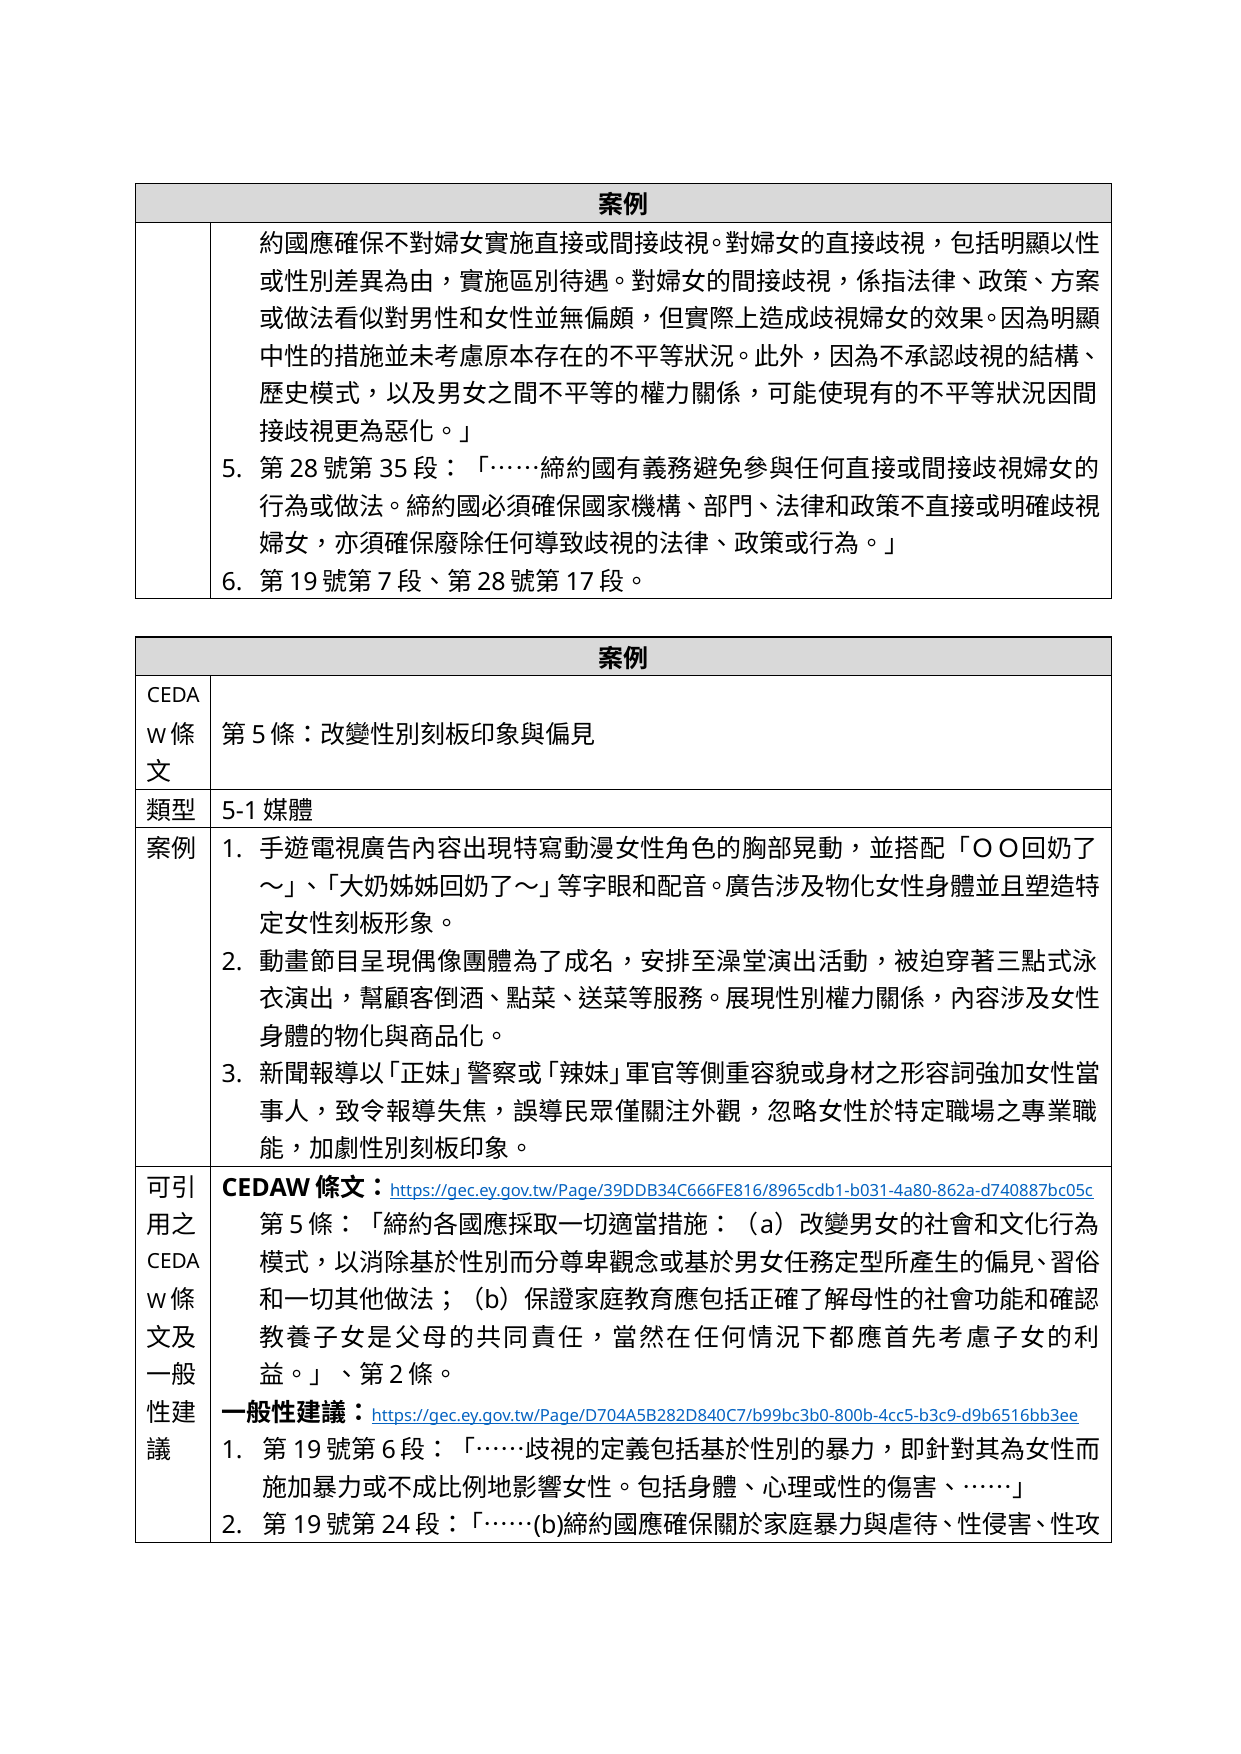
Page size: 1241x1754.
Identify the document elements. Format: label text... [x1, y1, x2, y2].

table_cell 案例 [136, 828, 210, 1166]
table_cell 第5條：改變性別刻板印象與偏見 [211, 676, 1111, 788]
table_cell 可引用之CEDAW條文及一般性建議 [136, 1167, 210, 1542]
table_cell 5-1媒體 [211, 790, 1111, 827]
table_cell CEDAW條文：https://gec.ey.gov.tw/Page/39DDB34C666FE816/8965cdb1-b031-4a80-862a-d740887bc05c 第5條：「締約各國應採取一切適當措施：（a）改變男女的社會和文化行為模式，以消除基於性別而分尊卑觀念或基於男女任務定型所產生的偏見、習俗和一切其他做法；（b）保證家庭教育應包括正確了解母性的社會功能和確認教養子女是父母的共同責任，當然在任何情況下都應首先考慮子女的利益。」、第2條。 一般性建議：https://gec.ey.gov.tw/Page/D704A5B282D840C7/b99bc3b0-800b-4cc5-b3c9-d9b6516bb3ee 第19號第6段：「……歧視的定義包括基於性別的暴力，即針對其為女性而施加暴力或不成比例地影響女性。包括身體、心理或性的傷害、……」 第19號第24段：「……(b)締約國應確保關於家庭暴力與虐待、性侵害、性攻 [211, 1167, 1111, 1542]
table_cell [136, 223, 210, 598]
table_header 案例 [136, 638, 1111, 675]
table_cell 手遊電視廣告內容出現特寫動漫女性角色的胸部晃動，並搭配「ＯＯ回奶了～」、「大奶姊姊回奶了～」等字眼和配音。廣告涉及物化女性身體並且塑造特定女性刻板形象。 動畫節目呈現偶像團體為了成名，安排至澡堂演出活動，被迫穿著三點式泳衣演出，幫顧客倒酒、點菜、送菜等服務。展現性別權力關係，內容涉及女性身體的物化與商品化。 新聞報導以「正妹」警察或「辣妹」軍官等側重容貌或身材之形容詞強加女性當事人，致令報導失焦，誤導民眾僅關注外觀，忽略女性於特定職場之專業職能，加劇性別刻板印象。 [211, 828, 1111, 1166]
table_header 案例 [136, 184, 1111, 222]
table_cell 約國應確保不對婦女實施直接或間接歧視。對婦女的直接歧視，包括明顯以性或性別差異為由，實施區別待遇。對婦女的間接歧視，係指法律、政策、方案或做法看似對男性和女性並無偏頗，但實際上造成歧視婦女的效果。因為明顯中性的措施並未考慮原本存在的不平等狀況。此外，因為不承認歧視的結構、歷史模式，以及男女之間不平等的權力關係，可能使現有的不平等狀況因間接歧視更為惡化。」 第28號第35段：「……締約國有義務避免參與任何直接或間接歧視婦女的行為或做法。締約國必須確保國家機構、部門、法律和政策不直接或明確歧視婦女，亦須確保廢除任何導致歧視的法律、政策或行為。」 第19號第7段、第28號第17段。 [211, 223, 1111, 598]
table_cell 類型 [136, 790, 210, 827]
table_cell CEDAW條文 [136, 676, 210, 788]
